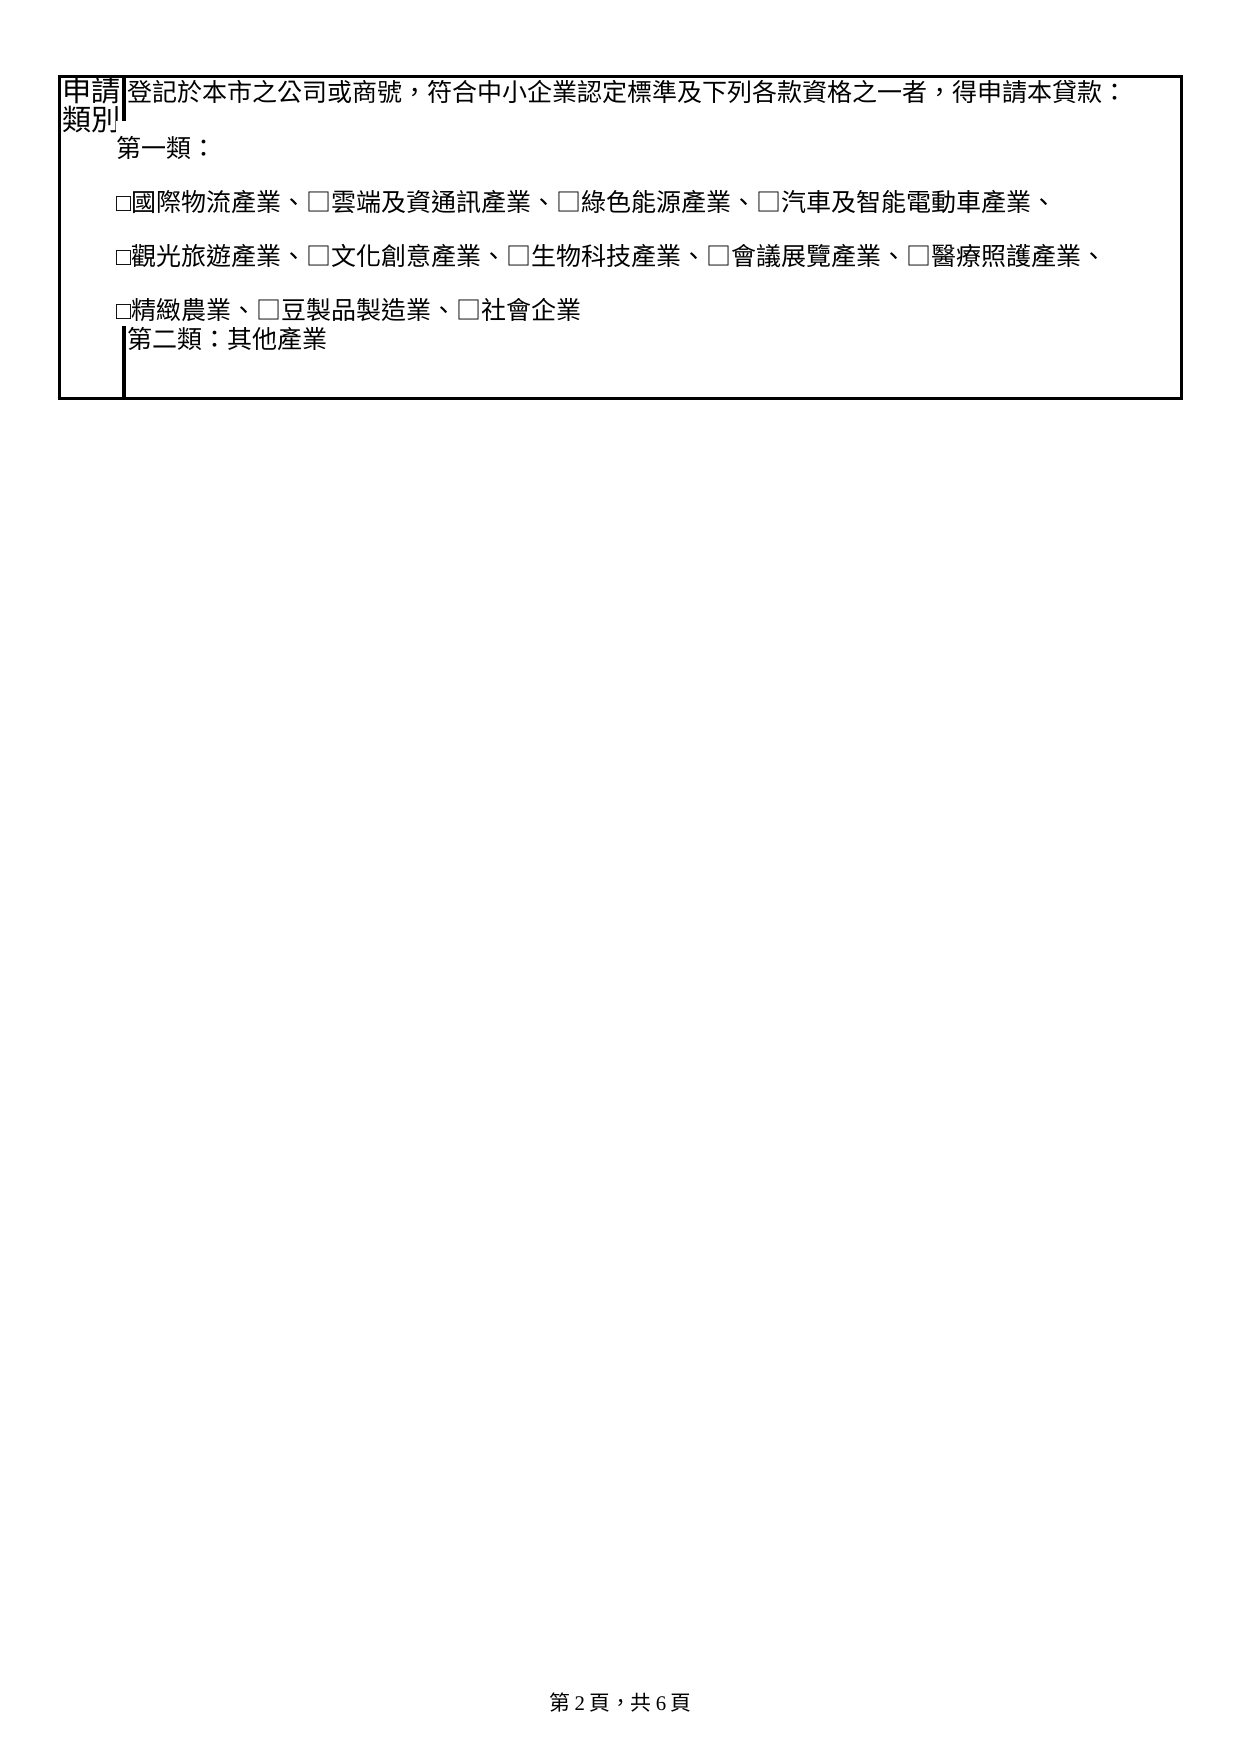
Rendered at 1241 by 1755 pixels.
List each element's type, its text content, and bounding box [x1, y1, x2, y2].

table_cell 登記於本市之公司或商號，符合中小企業認定標準及下列各款資格之一者，得申請本貸款： 第二類：其他產業 [116, 78, 1180, 397]
table_cell 申請類別 [61, 78, 122, 397]
